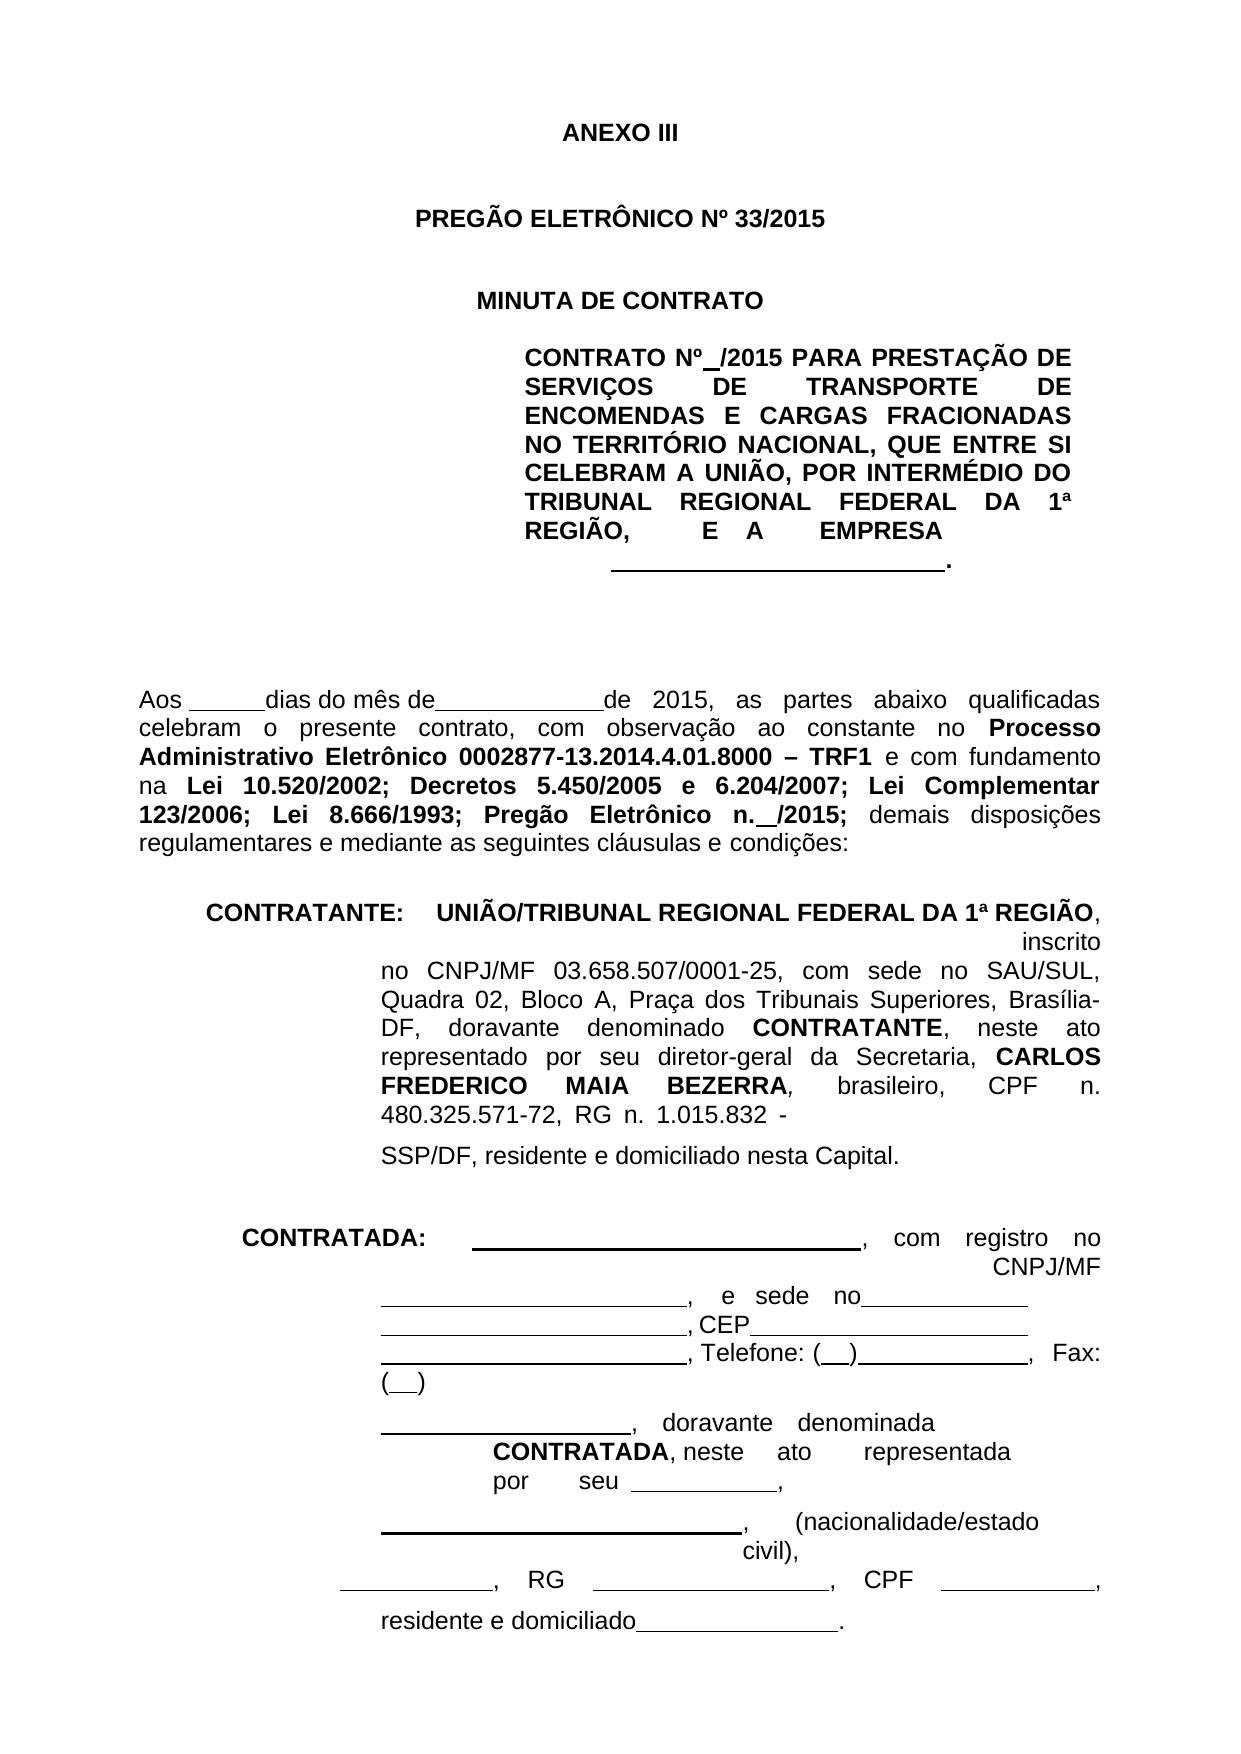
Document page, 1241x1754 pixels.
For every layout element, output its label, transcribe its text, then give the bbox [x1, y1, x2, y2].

text , RG , CPF , [118, 1565, 1101, 1593]
text SSP/DF, residente e domiciliado nesta Capital. [381, 1141, 1122, 1170]
subtitle ANEXO III [118, 118, 1122, 147]
text , doravante denominada CONTRATADA, neste ato representada por seu , [381, 1408, 1101, 1495]
text no CNPJ/MF 03.658.507/0001-25, com sede no SAU/SUL, Quadra 02, Bloco A, Praça dos Tribunais Superiores, Brasília-DF, doravante denominado CONTRATANTE, neste ato representado por seu diretor-geral da Secretaria, CARLOS FREDERICO MAIA BEZERRA, brasileiro, CPF n. 480.325.571-72, RG n. 1.015.832 - [381, 956, 1101, 1128]
text , (nacionalidade/estado civil), [381, 1507, 1122, 1565]
subtitle CONTRATANTE: UNIÃO/TRIBUNAL REGIONAL FEDERAL DA 1ª REGIÃO, inscrito [118, 898, 1101, 956]
text . [611, 545, 1122, 573]
subtitle PREGÃO ELETRÔNICO Nº 33/2015 [118, 204, 1122, 233]
text CONTRATADA: , com registro no CNPJ/MF [118, 1223, 1101, 1281]
text Aos dias do mês de de 2015, as partes abaixo qualificadas celebram o presente contrato, com observação ao constante no Processo Administrativo Eletrônico 0002877-13.2014.4.01.8000 – TRF1 e com fundamento na Lei 10.520/2002; Decretos 5.450/2005 e 6.204/2007; Lei Complementar 123/2006; Lei 8.666/1993; Pregão Eletrônico n. /2015; demais disposições regulamentares e mediante as seguintes cláusulas e condições: [139, 685, 1101, 857]
subtitle MINUTA DE CONTRATO [118, 286, 1122, 315]
text residente e domiciliado . [381, 1606, 1122, 1635]
text , e sede no , CEP , Telefone: ( ) , Fax: ( ) [381, 1281, 1101, 1396]
subtitle CONTRATO Nº /2015 PARA PRESTAÇÃO DE SERVIÇOS DE TRANSPORTE DE ENCOMENDAS E CARGAS FRACIONADAS NO TERRITÓRIO NACIONAL, QUE ENTRE SI CELEBRAM A UNIÃO, POR INTERMÉDIO DO TRIBUNAL REGIONAL FEDERAL DA 1ª REGIÃO, E A EMPRESA [524, 343, 1072, 545]
